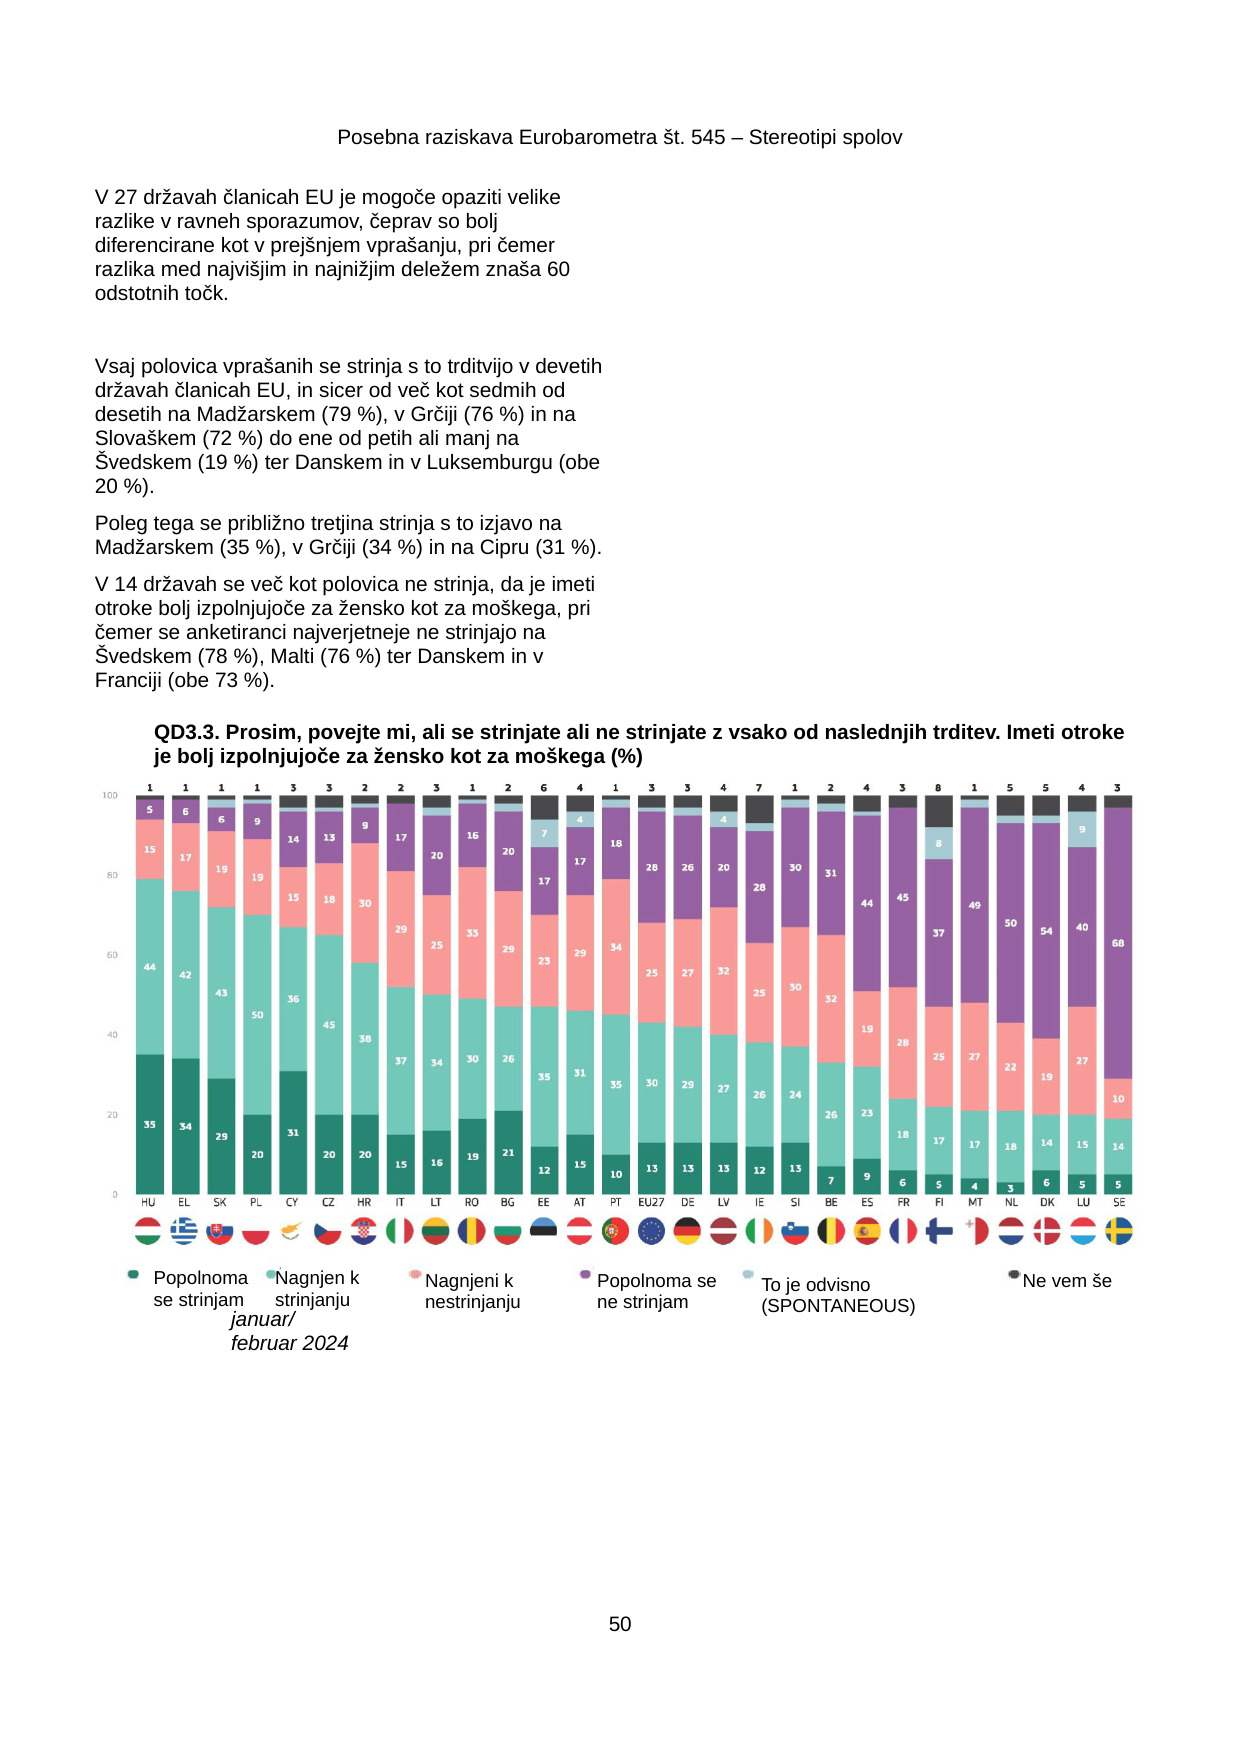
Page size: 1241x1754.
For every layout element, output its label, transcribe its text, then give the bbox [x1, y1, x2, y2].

text V 14 državah se več kot polovica ne strinja, da je imeti otroke bolj izpolnjujoče za žensko kot za moškega, pri čemer se anketiranci najverjetneje ne strinjajo na Švedskem (78 %), Malti (76 %) ter Danskem in v Franciji (obe 73 %). [94, 572, 605, 691]
picture [121, 1252, 1021, 1289]
picture [94, 780, 1138, 1249]
text V 27 državah članicah EU je mogoče opaziti velike razlike v ravneh sporazumov, čeprav so bolj diferencirane kot v prejšnjem vprašanju, pri čemer razlika med najvišjim in najnižjim deležem znaša 60 odstotnih točk. [94, 184, 605, 304]
text Poleg tega se približno tretjina strinja s to izjavo na Madžarskem (35 %), v Grčiji (34 %) in na Cipru (31 %). [94, 511, 605, 559]
text Vsaj polovica vprašanih se strinja s to trditvijo v devetih državah članicah EU, in sicer od več kot sedmih od desetih na Madžarskem (79 %), v Grčiji (76 %) in na Slovaškem (72 %) do ene od petih ali manj na Švedskem (19 %) ter Danskem in v Luksemburgu (obe 20 %). [94, 354, 605, 498]
